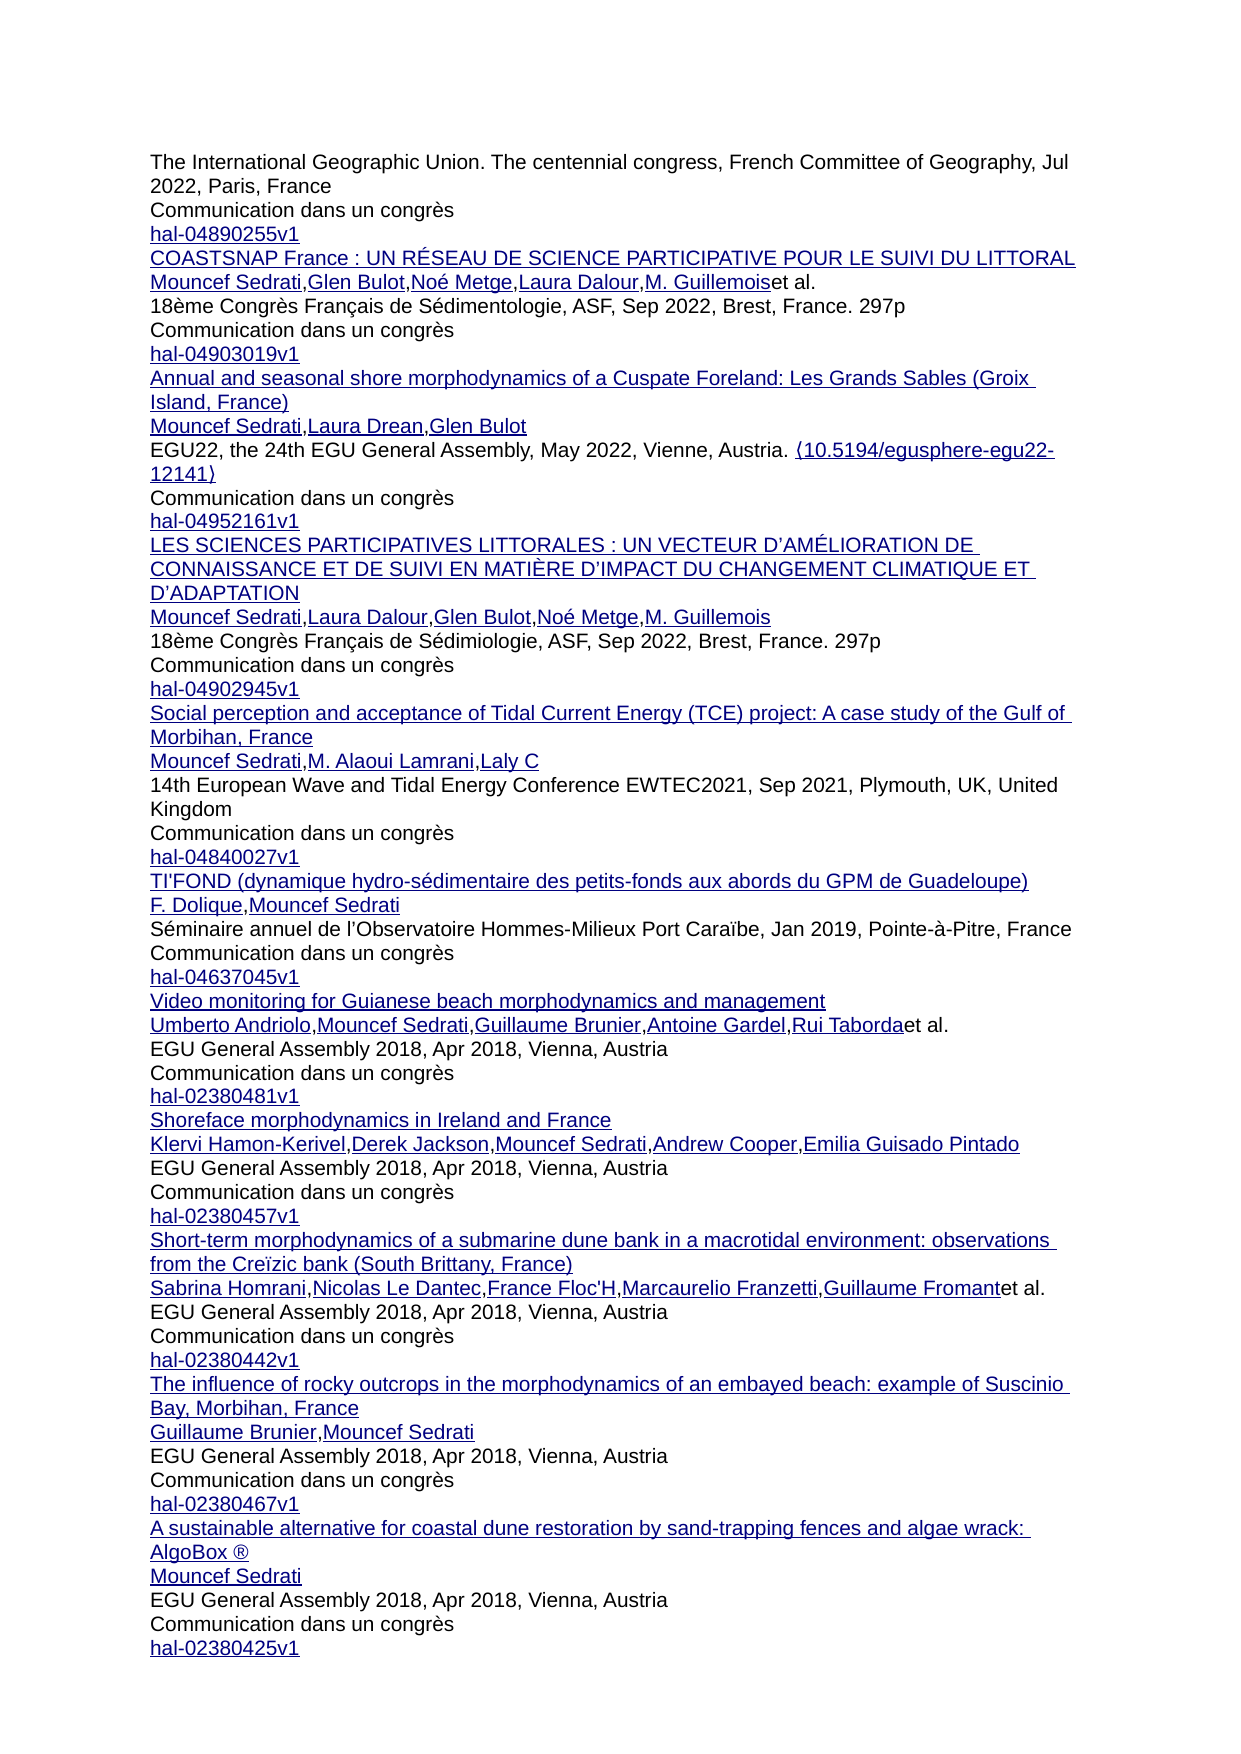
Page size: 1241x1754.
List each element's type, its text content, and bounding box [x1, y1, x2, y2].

table_cell Annual and seasonal shore morphodynamics of a Cuspate Foreland: Les Grands Sables (Groix Island, France) Mouncef Sedrati,Laura Drean,Glen Bulot EGU22, the 24th EGU General Assembly, May 2022, Vienne, Austria. ⟨10.5194/egusphere-egu22-12141⟩ Communication dans un congrès hal-04952161v1 [150, 366, 1090, 533]
table_cell TI'FOND (dynamique hydro-sédimentaire des petits-fonds aux abords du GPM de Guadeloupe) F. Dolique,Mouncef Sedrati Séminaire annuel de l’Observatoire Hommes-Milieux Port Caraïbe, Jan 2019, Pointe-à-Pitre, France Communication dans un congrès hal-04637045v1 [150, 869, 1090, 988]
table_cell Short-term morphodynamics of a submarine dune bank in a macrotidal environment: observations from the Creïzic bank (South Brittany, France) Sabrina Homrani,Nicolas Le Dantec,France Floc'H,Marcaurelio Franzetti,Guillaume Fromantet al. EGU General Assembly 2018, Apr 2018, Vienna, Austria Communication dans un congrès hal-02380442v1 [150, 1228, 1090, 1372]
table_cell The International Geographic Union. The centennial congress, French Committee of Geography, Jul 2022, Paris, France Communication dans un congrès hal-04890255v1 [150, 150, 1090, 246]
table_cell Social perception and acceptance of Tidal Current Energy (TCE) project: A case study of the Gulf of Morbihan, France Mouncef Sedrati,M. Alaoui Lamrani,Laly C 14th European Wave and Tidal Energy Conference EWTEC2021, Sep 2021, Plymouth, UK, United Kingdom Communication dans un congrès hal-04840027v1 [150, 701, 1090, 869]
table_cell The influence of rocky outcrops in the morphodynamics of an embayed beach: example of Suscinio Bay, Morbihan, France Guillaume Brunier,Mouncef Sedrati EGU General Assembly 2018, Apr 2018, Vienna, Austria Communication dans un congrès hal-02380467v1 [150, 1372, 1090, 1516]
table_cell COASTSNAP France : UN RÉSEAU DE SCIENCE PARTICIPATIVE POUR LE SUIVI DU LITTORAL Mouncef Sedrati,Glen Bulot,Noé Metge,Laura Dalour,M. Guillemoiset al. 18ème Congrès Français de Sédimentologie, ASF, Sep 2022, Brest, France. 297p Communication dans un congrès hal-04903019v1 [150, 246, 1090, 366]
table_cell Video monitoring for Guianese beach morphodynamics and management Umberto Andriolo,Mouncef Sedrati,Guillaume Brunier,Antoine Gardel,Rui Tabordaet al. EGU General Assembly 2018, Apr 2018, Vienna, Austria Communication dans un congrès hal-02380481v1 [150, 989, 1090, 1108]
table_cell A sustainable alternative for coastal dune restoration by sand-trapping fences and algae wrack: AlgoBox ® Mouncef Sedrati EGU General Assembly 2018, Apr 2018, Vienna, Austria Communication dans un congrès hal-02380425v1 [150, 1516, 1090, 1659]
table_cell LES SCIENCES PARTICIPATIVES LITTORALES : UN VECTEUR D’AMÉLIORATION DE CONNAISSANCE ET DE SUIVI EN MATIÈRE D’IMPACT DU CHANGEMENT CLIMATIQUE ET D’ADAPTATION Mouncef Sedrati,Laura Dalour,Glen Bulot,Noé Metge,M. Guillemois 18ème Congrès Français de Sédimiologie, ASF, Sep 2022, Brest, France. 297p Communication dans un congrès hal-04902945v1 [150, 533, 1090, 701]
table_cell Shoreface morphodynamics in Ireland and France Klervi Hamon-Kerivel,Derek Jackson,Mouncef Sedrati,Andrew Cooper,Emilia Guisado Pintado EGU General Assembly 2018, Apr 2018, Vienna, Austria Communication dans un congrès hal-02380457v1 [150, 1108, 1090, 1228]
